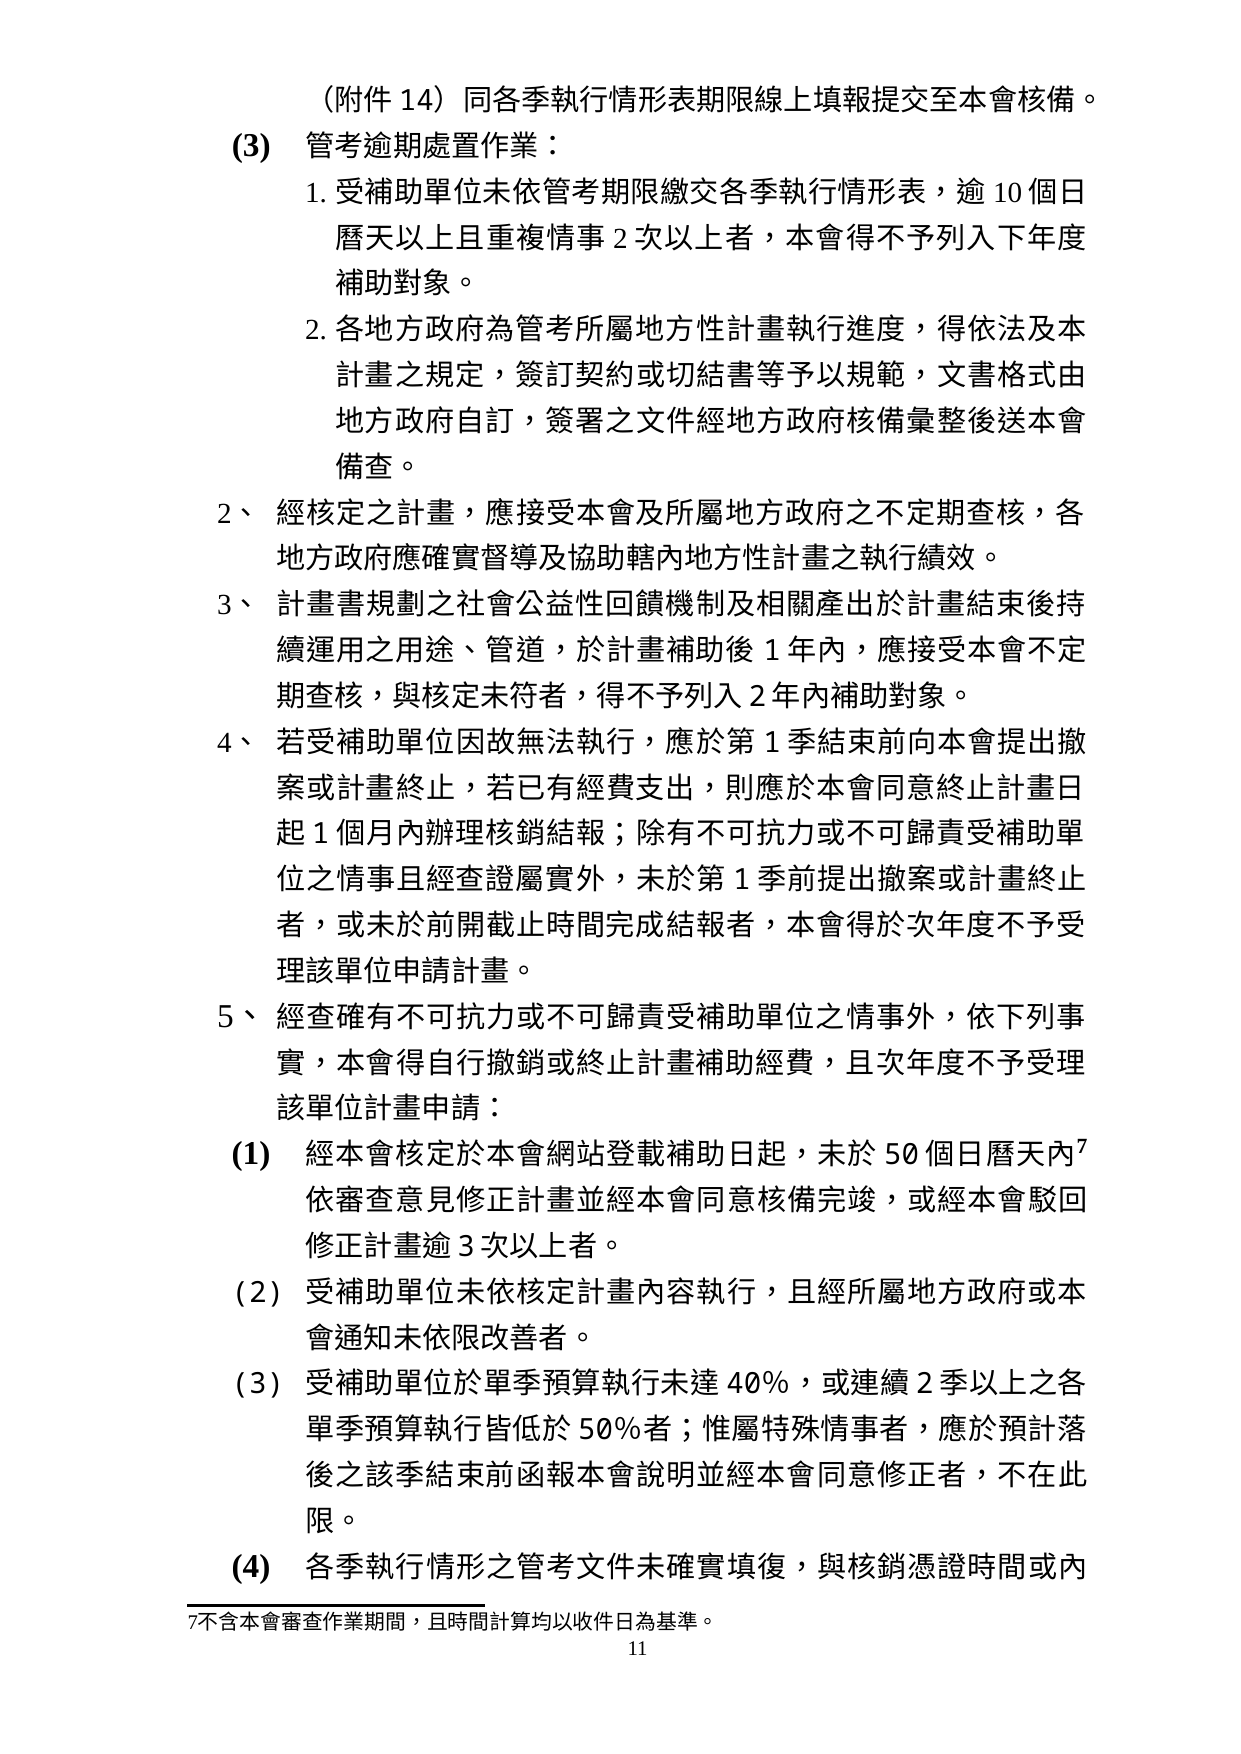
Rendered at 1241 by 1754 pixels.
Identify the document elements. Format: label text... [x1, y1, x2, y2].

list 經查確有不可抗力或不可歸責受補助單位之情事外，依下列事實，本會得自行撤銷或終止計畫補助經費，且次年度不予受理該單位計畫申請： [217, 991, 1087, 1128]
list 各季執行情形之管考文件未確實填復，與核銷憑證時間或內 [231, 1541, 1087, 1586]
list 地方政府應確實辦理轄內計畫各季實地訪視作業，據以審核地方性第二級計畫所填各季執行情形表內容，實地訪視表（附件14）同各季執行情形表期限線上填報提交至本會核備。 [231, 74, 1087, 120]
list 不含本會審查作業期間，且時間計算均以收件日為基準。 [187, 1606, 1087, 1636]
list 管考逾期處置作業： [232, 120, 1087, 166]
list 受補助單位未依核定計畫內容執行，且經所屬地方政府或本會通知未依限改善者。 [231, 1266, 1087, 1357]
list 經核定之計畫，應接受本會及所屬地方政府之不定期查核，各地方政府應確實督導及協助轄內地方性計畫之執行績效。 [217, 486, 1087, 578]
list 經本會核定於本會網站登載補助日起，未於50個日曆天內依審查意見修正計畫並經本會同意核備完竣，或經本會駁回修正計畫逾3次以上者。 [231, 1128, 1087, 1266]
list 受補助單位未依管考期限繳交各季執行情形表，逾10個日曆天以上且重複情事2次以上者，本會得不予列入下年度補助對象。 [305, 166, 1087, 303]
list 各地方政府為管考所屬地方性計畫執行進度，得依法及本計畫之規定，簽訂契約或切結書等予以規範，文書格式由地方政府自訂，簽署之文件經地方政府核備彙整後送本會備查。 [305, 303, 1087, 486]
list 若受補助單位因故無法執行，應於第1季結束前向本會提出撤案或計畫終止，若已有經費支出，則應於本會同意終止計畫日起1個月內辦理核銷結報；除有不可抗力或不可歸責受補助單位之情事且經查證屬實外，未於第1季前提出撤案或計畫終止者，或未於前開截止時間完成結報者，本會得於次年度不予受理該單位申請計畫。 [217, 716, 1087, 991]
list 計畫書規劃之社會公益性回饋機制及相關產出於計畫結束後持續運用之用途、管道，於計畫補助後1年內，應接受本會不定期查核，與核定未符者，得不予列入2年內補助對象。 [217, 578, 1087, 716]
list 受補助單位於單季預算執行未達40％，或連續2季以上之各單季預算執行皆低於50％者；惟屬特殊情事者，應於預計落後之該季結束前函報本會說明並經本會同意修正者，不在此限。 [231, 1357, 1087, 1541]
